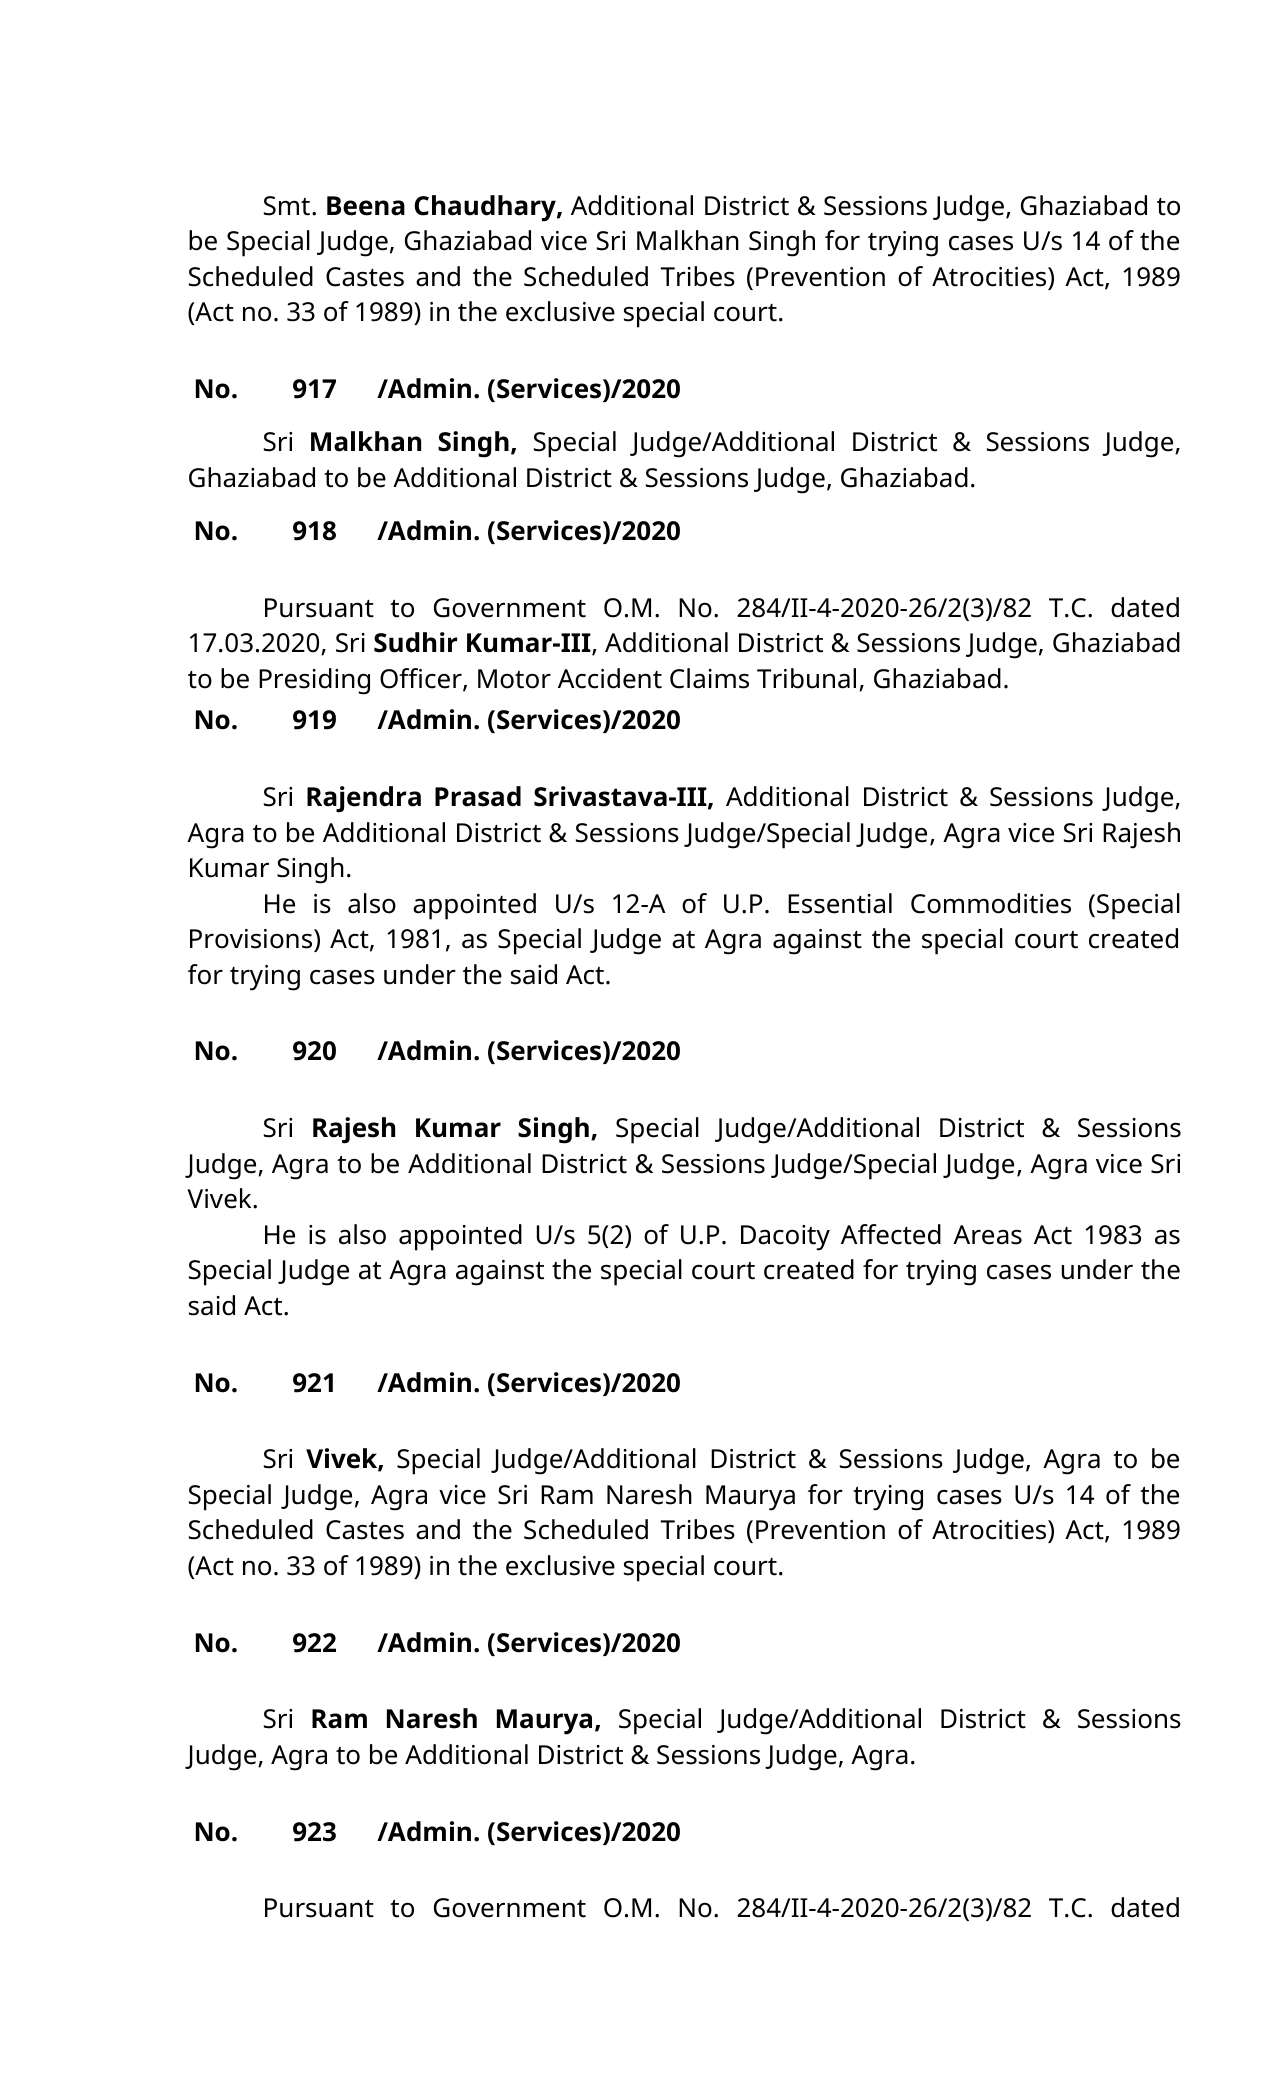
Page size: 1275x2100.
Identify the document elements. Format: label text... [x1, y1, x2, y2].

table_header No. [188, 1808, 249, 1854]
table_header No. [188, 507, 249, 554]
table_header /Admin. (Services)/2020 [371, 696, 762, 743]
table_header No. [188, 1359, 249, 1405]
text Sri Malkhan Singh, Special Judge/Additional District & Sessions Judge, Ghaziabad to be Additional District & Sessions Judge, Ghaziabad. [187, 424, 1182, 495]
text Sri Rajendra Prasad Srivastava-III, Additional District & Sessions Judge, Agra to be Additional District & Sessions Judge/Special Judge, Agra vice Sri Rajesh Kumar Singh. [187, 779, 1182, 885]
text He is also appointed U/s 5(2) of U.P. Dacoity Affected Areas Act 1983 as Special Judge at Agra against the special court created for trying cases under the said Act. [187, 1216, 1182, 1323]
text Pursuant to Government O.M. No. 284/II-4-2020-26/2(3)/82 T.C. dated [187, 1890, 1182, 1926]
text Sri Ram Naresh Maurya, Special Judge/Additional District & Sessions Judge, Agra to be Additional District & Sessions Judge, Agra. [187, 1701, 1182, 1772]
table_header /Admin. (Services)/2020 [371, 507, 762, 554]
table_header No. [188, 696, 249, 743]
table_header [249, 1027, 371, 1074]
table_header [249, 1808, 371, 1854]
table_header /Admin. (Services)/2020 [371, 1808, 762, 1854]
table_header [249, 507, 371, 554]
table_header /Admin. (Services)/2020 [371, 1359, 762, 1405]
text Smt. Beena Chaudhary, Additional District & Sessions Judge, Ghaziabad to be Special Judge, Ghaziabad vice Sri Malkhan Singh for trying cases U/s 14 of the Scheduled Castes and the Scheduled Tribes (Prevention of Atrocities) Act, 1989 (Act no. 33 of 1989) in the exclusive special court. [187, 187, 1182, 329]
text Sri Vivek, Special Judge/Additional District & Sessions Judge, Agra to be Special Judge, Agra vice Sri Ram Naresh Maurya for trying cases U/s 14 of the Scheduled Castes and the Scheduled Tribes (Prevention of Atrocities) Act, 1989 (Act no. 33 of 1989) in the exclusive special court. [187, 1441, 1182, 1583]
table_header [249, 1359, 371, 1405]
table_header [249, 696, 371, 743]
table_header /Admin. (Services)/2020 [371, 365, 762, 412]
table_header No. [188, 1619, 249, 1666]
text He is also appointed U/s 12-A of U.P. Essential Commodities (Special Provisions) Act, 1981, as Special Judge at Agra against the special court created for trying cases under the said Act. [187, 885, 1182, 992]
table_header [249, 365, 371, 412]
text Pursuant to Government O.M. No. 284/II-4-2020-26/2(3)/82 T.C. dated 17.03.2020, Sri Sudhir Kumar-III, Additional District & Sessions Judge, Ghaziabad to be Presiding Officer, Motor Accident Claims Tribunal, Ghaziabad. [187, 589, 1182, 696]
table_header /Admin. (Services)/2020 [371, 1619, 762, 1666]
text Sri Rajesh Kumar Singh, Special Judge/Additional District & Sessions Judge, Agra to be Additional District & Sessions Judge/Special Judge, Agra vice Sri Vivek. [187, 1110, 1182, 1216]
table_header /Admin. (Services)/2020 [371, 1027, 762, 1074]
table_header No. [188, 365, 249, 412]
table_header [249, 1619, 371, 1666]
table_header No. [188, 1027, 249, 1074]
